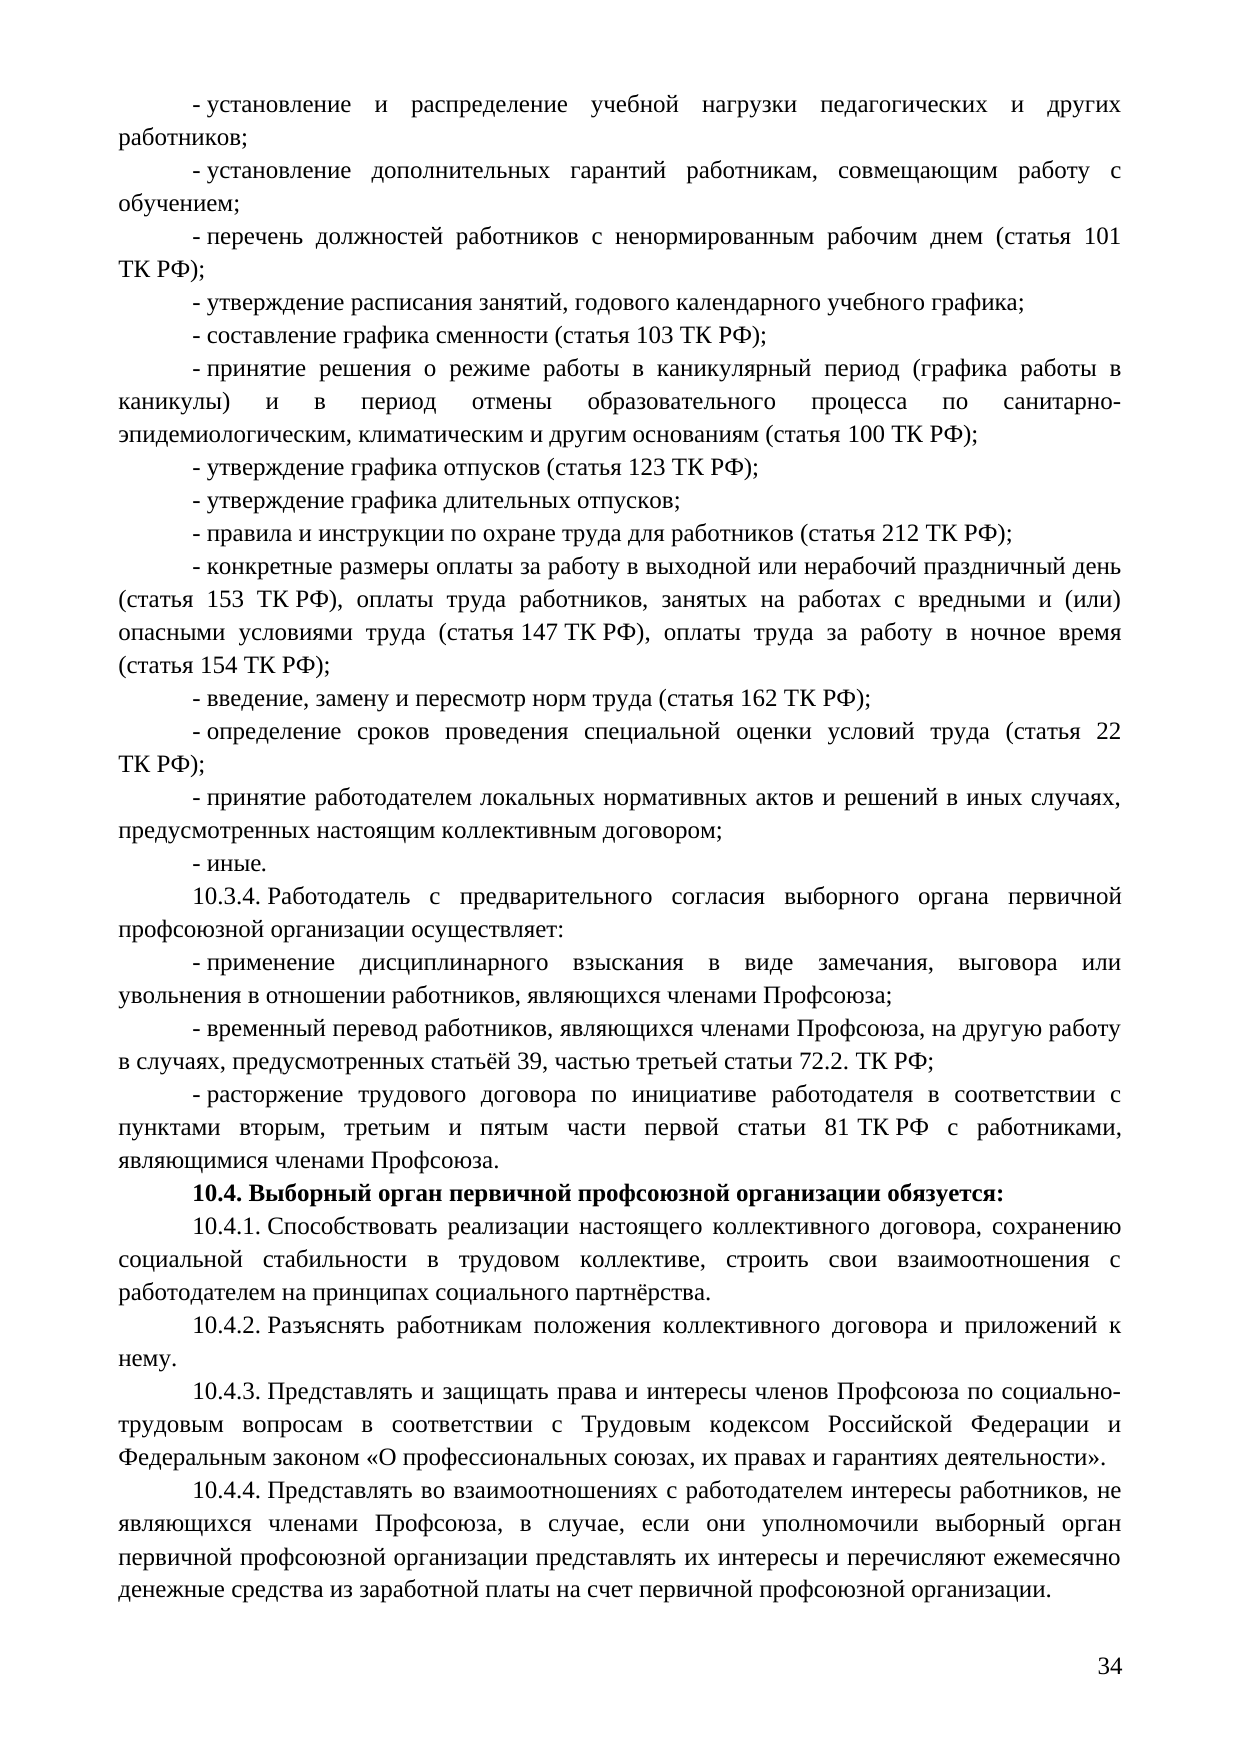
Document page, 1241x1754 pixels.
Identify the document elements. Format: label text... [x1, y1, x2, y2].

text 10.4. Выборный орган первичной профсоюзной организации обязуется: [118, 1178, 1122, 1207]
text - применение дисциплинарного взыскания в виде замечания, выговора или увольнения в отношении работников, являющихся членами Профсоюза; [118, 947, 1122, 1009]
text - временный перевод работников, являющихся членами Профсоюза, на другую работу в случаях, предусмотренных статьёй 39, частью третьей статьи 72.2. ТК РФ; [118, 1013, 1122, 1075]
text - установление и распределение учебной нагрузки педагогических и других работников; [118, 89, 1122, 150]
text - конкретные размеры оплаты за работу в выходной или нерабочий праздничный день (статья 153 ТК РФ), оплаты труда работников, занятых на работах с вредными и (или) опасными условиями труда (статья 147 ТК РФ), оплаты труда за работу в ночное время (статья 154 ТК РФ); [118, 551, 1122, 679]
text 10.3.4. Работодатель с предварительного согласия выборного органа первичной профсоюзной организации осуществляет: [118, 881, 1122, 943]
text 10.4.3. Представлять и защищать права и интересы членов Профсоюза по социально-трудовым вопросам в соответствии с Трудовым кодексом Российской Федерации и Федеральным законом «О профессиональных союзах, их правах и гарантиях деятельности». [118, 1376, 1122, 1471]
text 10.4.1. Способствовать реализации настоящего коллективного договора, сохранению социальной стабильности в трудовом коллективе, строить свои взаимоотношения с работодателем на принципах социального партнёрства. [118, 1211, 1122, 1306]
text - установление дополнительных гарантий работникам, совмещающим работу с обучением; [118, 155, 1122, 216]
text - определение сроков проведения специальной оценки условий труда (статья 22 ТК РФ); [118, 716, 1122, 778]
text - составление графика сменности (статья 103 ТК РФ); [118, 320, 1122, 348]
text - иные. [118, 848, 1122, 877]
text - перечень должностей работников с ненормированным рабочим днем (статья 101 ТК РФ); [118, 221, 1122, 282]
text - правила и инструкции по охране труда для работников (статья 212 ТК РФ); [118, 518, 1122, 547]
text - введение, замену и пересмотр норм труда (статья 162 ТК РФ); [118, 683, 1122, 712]
text - утверждение графика отпусков (статья 123 ТК РФ); [118, 452, 1122, 481]
text - утверждение расписания занятий, годового календарного учебного графика; [118, 287, 1122, 316]
text - принятие решения о режиме работы в каникулярный период (графика работы в каникулы) и в период отмены образовательного процесса по санитарно-эпидемиологическим, климатическим и другим основаниям (статья 100 ТК РФ); [118, 353, 1122, 448]
text - принятие работодателем локальных нормативных актов и решений в иных случаях, предусмотренных настоящим коллективным договором; [118, 782, 1122, 844]
text - утверждение графика длительных отпусков; [118, 485, 1122, 514]
text 10.4.4. Представлять во взаимоотношениях с работодателем интересы работников, не являющихся членами Профсоюза, в случае, если они уполномочили выборный орган первичной профсоюзной организации представлять их интересы и перечисляют ежемесячно денежные средства из заработной платы на счет первичной профсоюзной организации. [118, 1476, 1122, 1603]
text - расторжение трудового договора по инициативе работодателя в соответствии с пунктами вторым, третьим и пятым части первой статьи 81 ТК РФ с работниками, являющимися членами Профсоюза. [118, 1079, 1122, 1174]
text 10.4.2. Разъяснять работникам положения коллективного договора и приложений к нему. [118, 1310, 1122, 1372]
